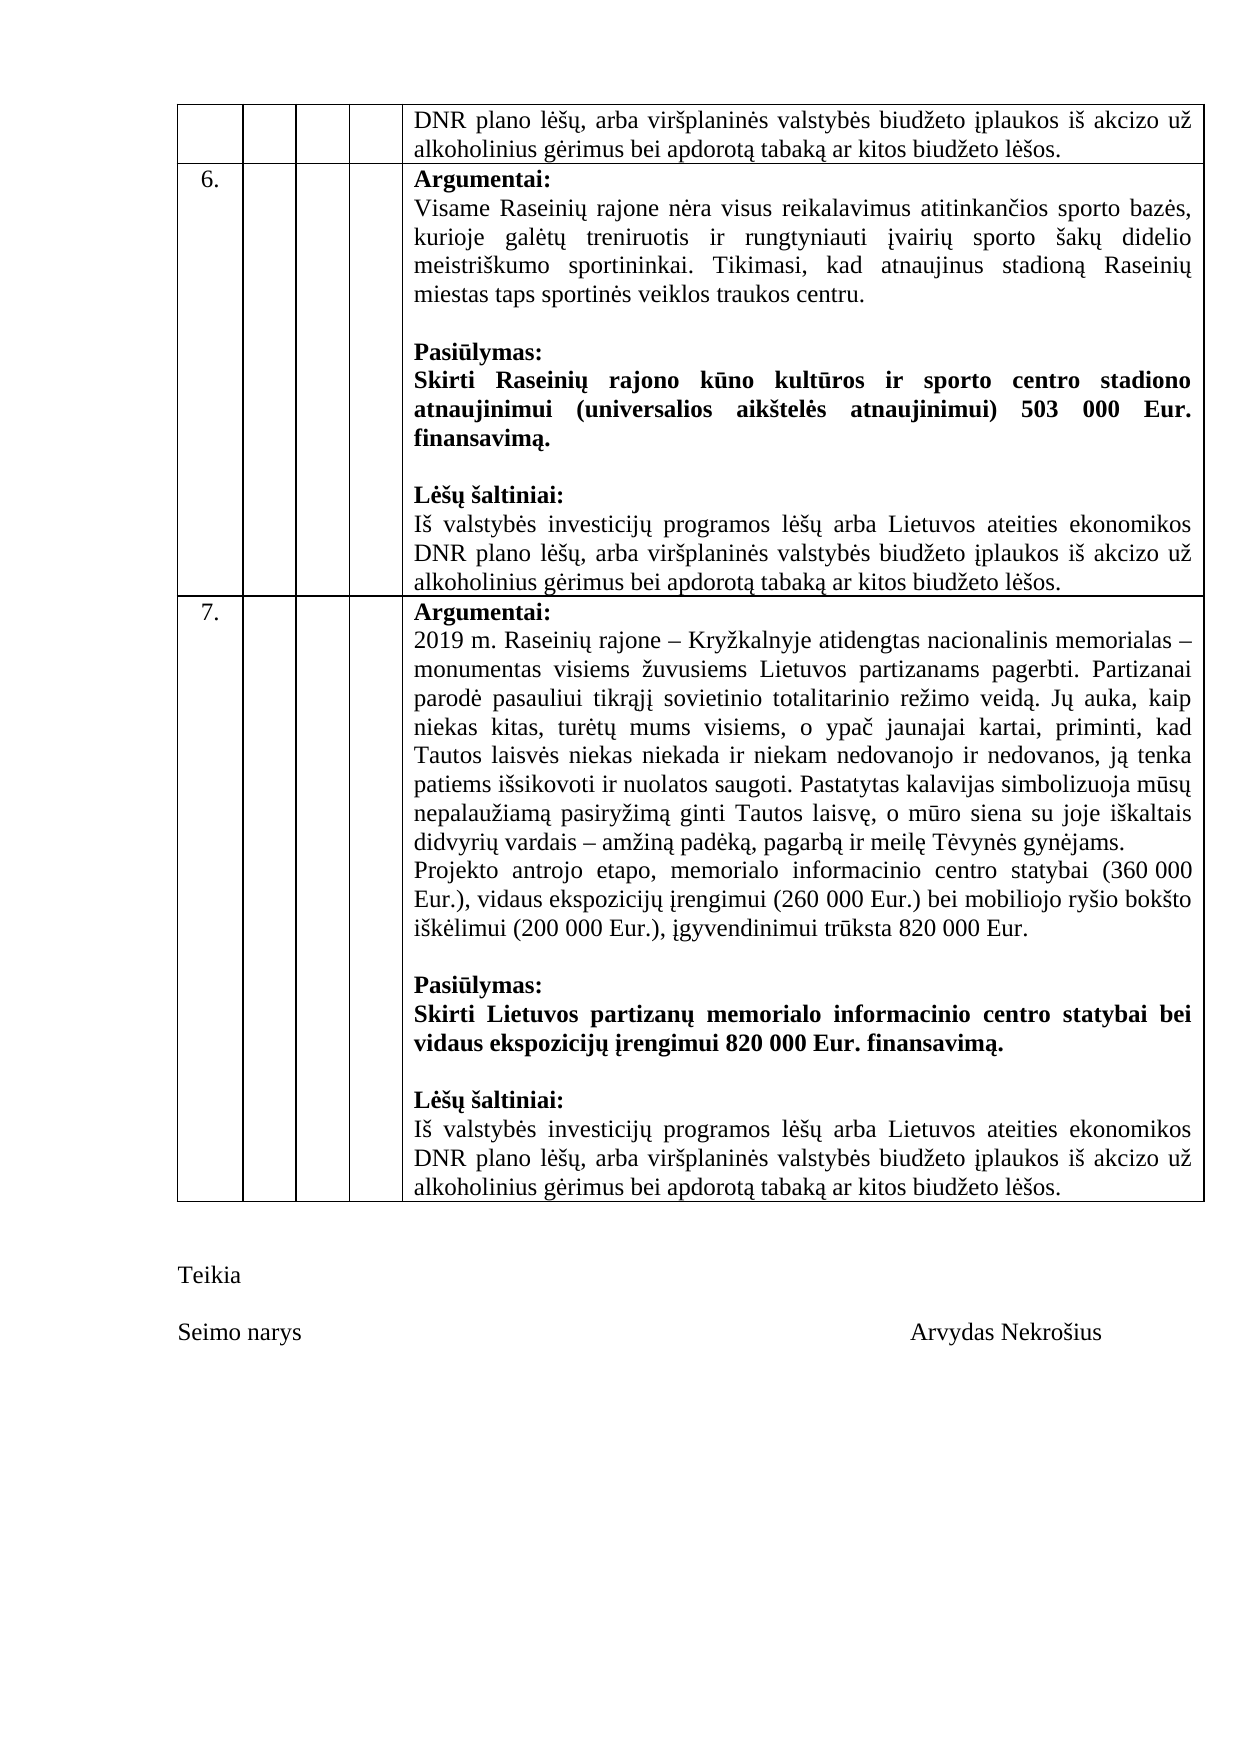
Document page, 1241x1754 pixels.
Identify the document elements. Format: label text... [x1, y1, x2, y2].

table_cell Argumentai: 2019 m. Raseinių rajone – Kryžkalnyje atidengtas nacionalinis memorialas – monumentas visiems žuvusiems Lietuvos partizanams pagerbti. Partizanai parodė pasauliui tikrąjį sovietinio totalitarinio režimo veidą. Jų auka, kaip niekas kitas, turėtų mums visiems, o ypač jaunajai kartai, priminti, kad Tautos laisvės niekas niekada ir niekam nedovanojo ir nedovanos, ją tenka patiems išsikovoti ir nuolatos saugoti. Pastatytas kalavijas simbolizuoja mūsų nepalaužiamą pasiryžimą ginti Tautos laisvę, o mūro siena su joje iškaltais didvyrių vardais – amžiną padėką, pagarbą ir meilę Tėvynės gynėjams. Projekto antrojo etapo, memorialo informacinio centro statybai (360 000 Eur.), vidaus ekspozicijų įrengimui (260 000 Eur.) bei mobiliojo ryšio bokšto iškėlimui (200 000 Eur.), įgyvendinimui trūksta 820 000 Eur. Pasiūlymas: Skirti Lietuvos partizanų memorialo informacinio centro statybai bei vidaus ekspozicijų įrengimui 820 000 Eur. finansavimą. Lėšų šaltiniai: Iš valstybės investicijų programos lėšų arba Lietuvos ateities ekonomikos DNR plano lėšų, arba viršplaninės valstybės biudžeto įplaukos iš akcizo už alkoholinius gėrimus bei apdorotą tabaką ar kitos biudžeto lėšos. [403, 597, 1203, 1201]
table_cell [297, 597, 349, 1201]
table_cell [350, 105, 402, 162]
table_cell 6. [178, 164, 242, 595]
table_cell [297, 105, 349, 162]
text Teikia [177, 1260, 1181, 1288]
text Seimo narys Arvydas Nekrošius [177, 1317, 1181, 1346]
table_cell [244, 105, 295, 162]
table_cell [350, 597, 402, 1201]
table_cell [244, 164, 295, 595]
table_cell [350, 164, 402, 595]
table_cell [297, 164, 349, 595]
table_cell Argumentai: Visame Raseinių rajone nėra visus reikalavimus atitinkančios sporto bazės, kurioje galėtų treniruotis ir rungtyniauti įvairių sporto šakų didelio meistriškumo sportininkai. Tikimasi, kad atnaujinus stadioną Raseinių miestas taps sportinės veiklos traukos centru. Pasiūlymas: Skirti Raseinių rajono kūno kultūros ir sporto centro stadiono atnaujinimui (universalios aikštelės atnaujinimui) 503 000 Eur. finansavimą. Lėšų šaltiniai: Iš valstybės investicijų programos lėšų arba Lietuvos ateities ekonomikos DNR plano lėšų, arba viršplaninės valstybės biudžeto įplaukos iš akcizo už alkoholinius gėrimus bei apdorotą tabaką ar kitos biudžeto lėšos. [403, 164, 1203, 595]
table_cell DNR plano lėšų, arba viršplaninės valstybės biudžeto įplaukos iš akcizo už alkoholinius gėrimus bei apdorotą tabaką ar kitos biudžeto lėšos. [403, 105, 1203, 162]
table_cell [178, 105, 242, 162]
table_cell [244, 597, 295, 1201]
table_cell 7. [178, 597, 242, 1201]
